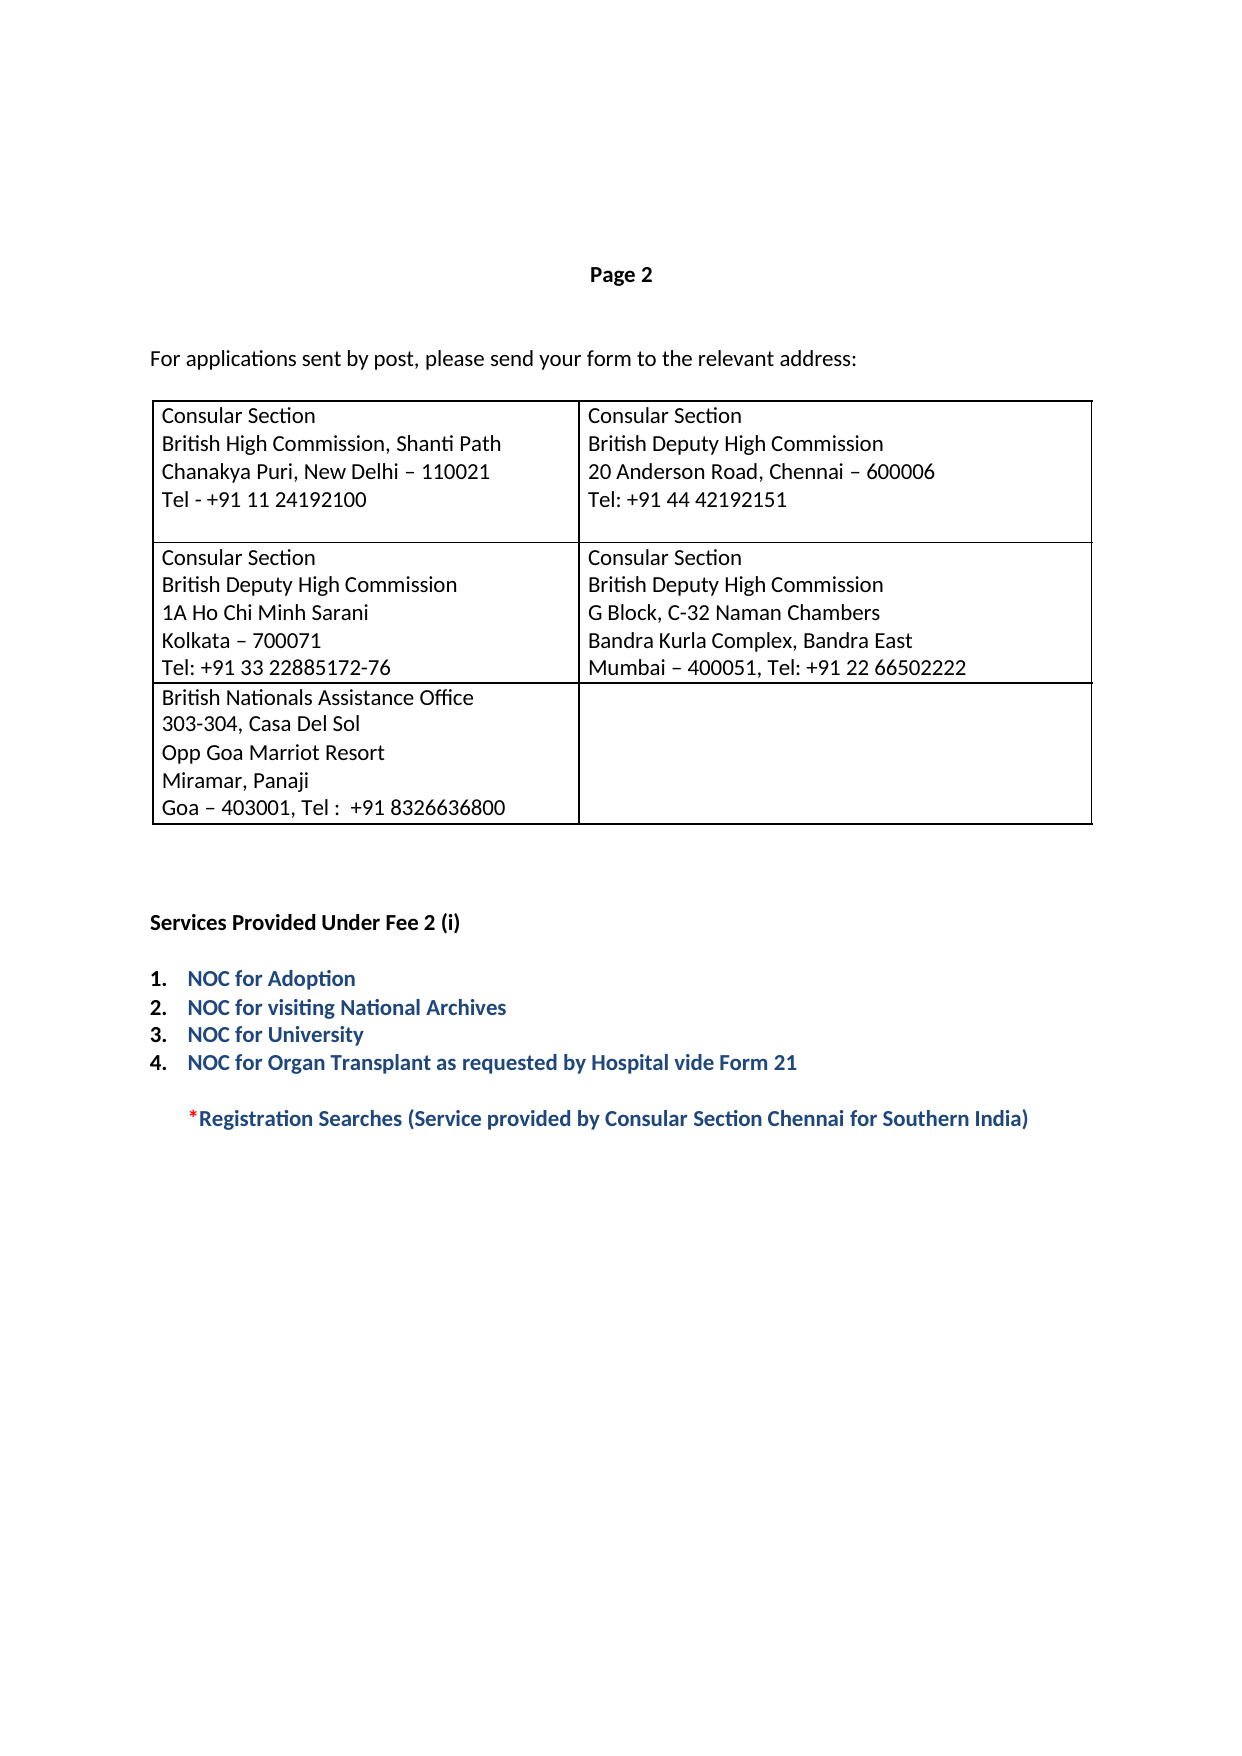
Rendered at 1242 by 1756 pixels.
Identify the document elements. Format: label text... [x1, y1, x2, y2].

table_cell [580, 684, 1091, 823]
subtitle Services Provided Under Fee 2 (i) [150, 908, 1104, 936]
subtitle Page 2 [139, 260, 1103, 288]
text For applications sent by post, please send your form to the relevant address: [150, 344, 1104, 372]
text *Registration Searches (Service provided by Consular Section Chennai for Southern India) [187, 1104, 1104, 1132]
table_cell Consular Section British Deputy High Commission 1A Ho Chi Minh Sarani Kolkata – 700071 Tel: +91 33 22885172-76 [154, 543, 578, 682]
table_header Consular Section British High Commission, Shanti Path Chanakya Puri, New Delhi – 110021 Tel - +91 11 24192100 [154, 402, 578, 541]
table_header Consular Section British Deputy High Commission 20 Anderson Road, Chennai – 600006 Tel: +91 44 42192151 [580, 402, 1091, 541]
list NOC for visiting National Archives [149, 993, 1104, 1021]
table_cell Consular Section British Deputy High Commission G Block, C-32 Naman Chambers Bandra Kurla Complex, Bandra East Mumbai – 400051, Tel: +91 22 66502222 [580, 543, 1091, 682]
table_cell British Nationals Assistance Office 303-304, Casa Del Sol Opp Goa Marriot Resort Miramar, Panaji Goa – 403001, Tel : +91 8326636800 [154, 684, 578, 823]
list NOC for Organ Transplant as requested by Hospital vide Form 21 [149, 1048, 1104, 1076]
list NOC for University [149, 1021, 1104, 1048]
list NOC for Adoption [149, 964, 1104, 992]
